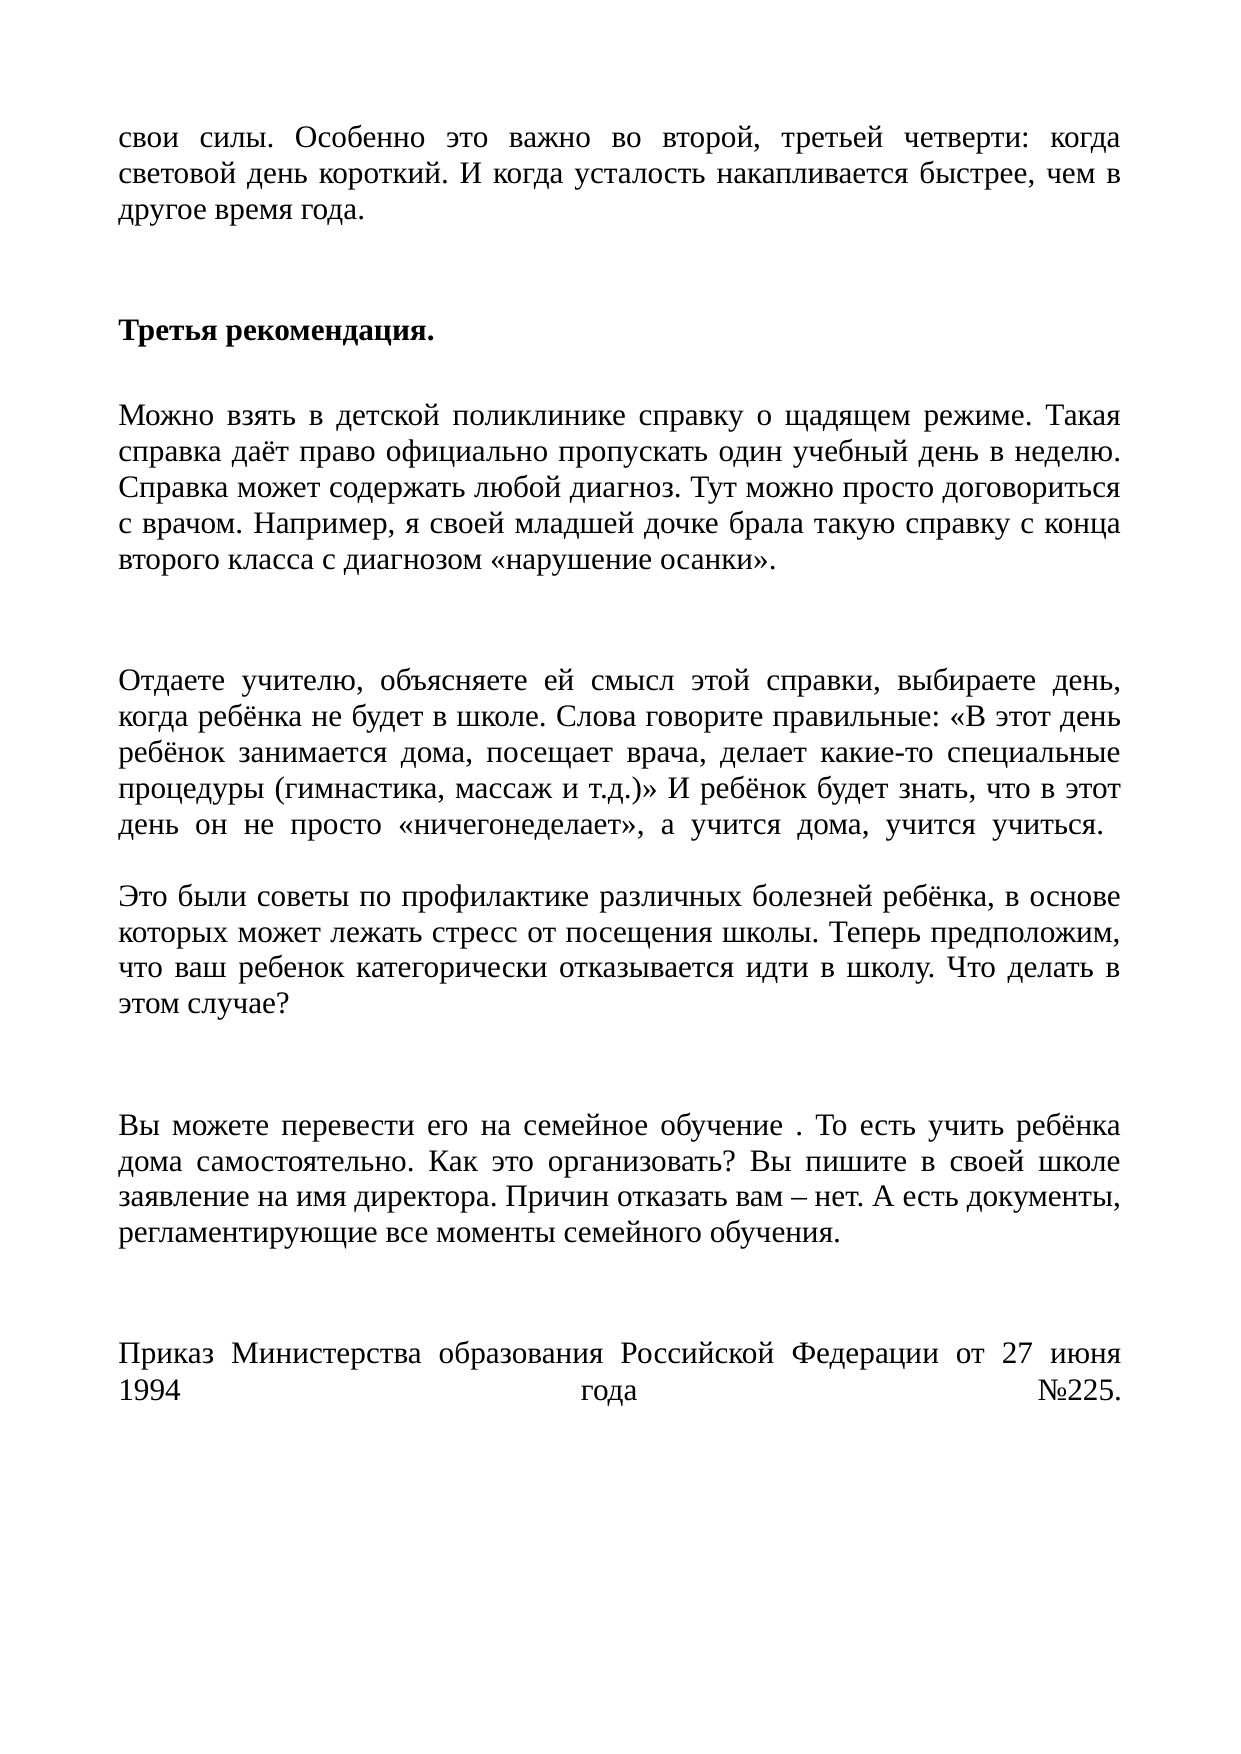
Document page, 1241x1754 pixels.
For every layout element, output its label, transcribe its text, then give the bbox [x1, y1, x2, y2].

text Можно взять в детской поликлинике справку о щадящем режиме. Такая справка даёт право официально пропускать один учебный день в неделю. Справка может содержать любой диагноз. Тут можно просто договориться с врачом. Например, я своей младшей дочке брала такую справку с конца второго класса с диагнозом «нарушение осанки». [118, 360, 1122, 576]
text Вы можете перевести его на семейное обучение . То есть учить ребёнка дома самостоятельно. Как это организовать? Вы пишите в своей школе заявление на имя директора. Причин отказать вам – нет. А есть документы, регламентирующие все моменты семейного обучения. [118, 1034, 1122, 1249]
text Отдаете учителю, объясняете ей смысл этой справки, выбираете день, когда ребёнка не будет в школе. Слова говорите правильные: «В этот день ребёнок занимается дома, посещает врача, делает какие-то специальные процедуры (гимнастика, массаж и т.д.)» И ребёнок будет знать, что в этот день он не просто «ничегонеделает», а учится дома, учится учиться. Это были советы по профилактике различных болезней ребёнка, в основе которых может лежать стресс от посещения школы. Теперь предположим, что ваш ребенок категорически отказывается идти в школу. Что делать в этом случае? [118, 589, 1122, 1021]
text Третья рекомендация. [118, 239, 1122, 347]
text Приказ Министерства образования Российской Федерации от 27 июня 1994 года №225. [118, 1263, 1122, 1435]
text свои силы. Особенно это важно во второй, третьей четверти: когда световой день короткий. И когда усталость накапливается быстрее, чем в другое время года. [118, 118, 1122, 226]
